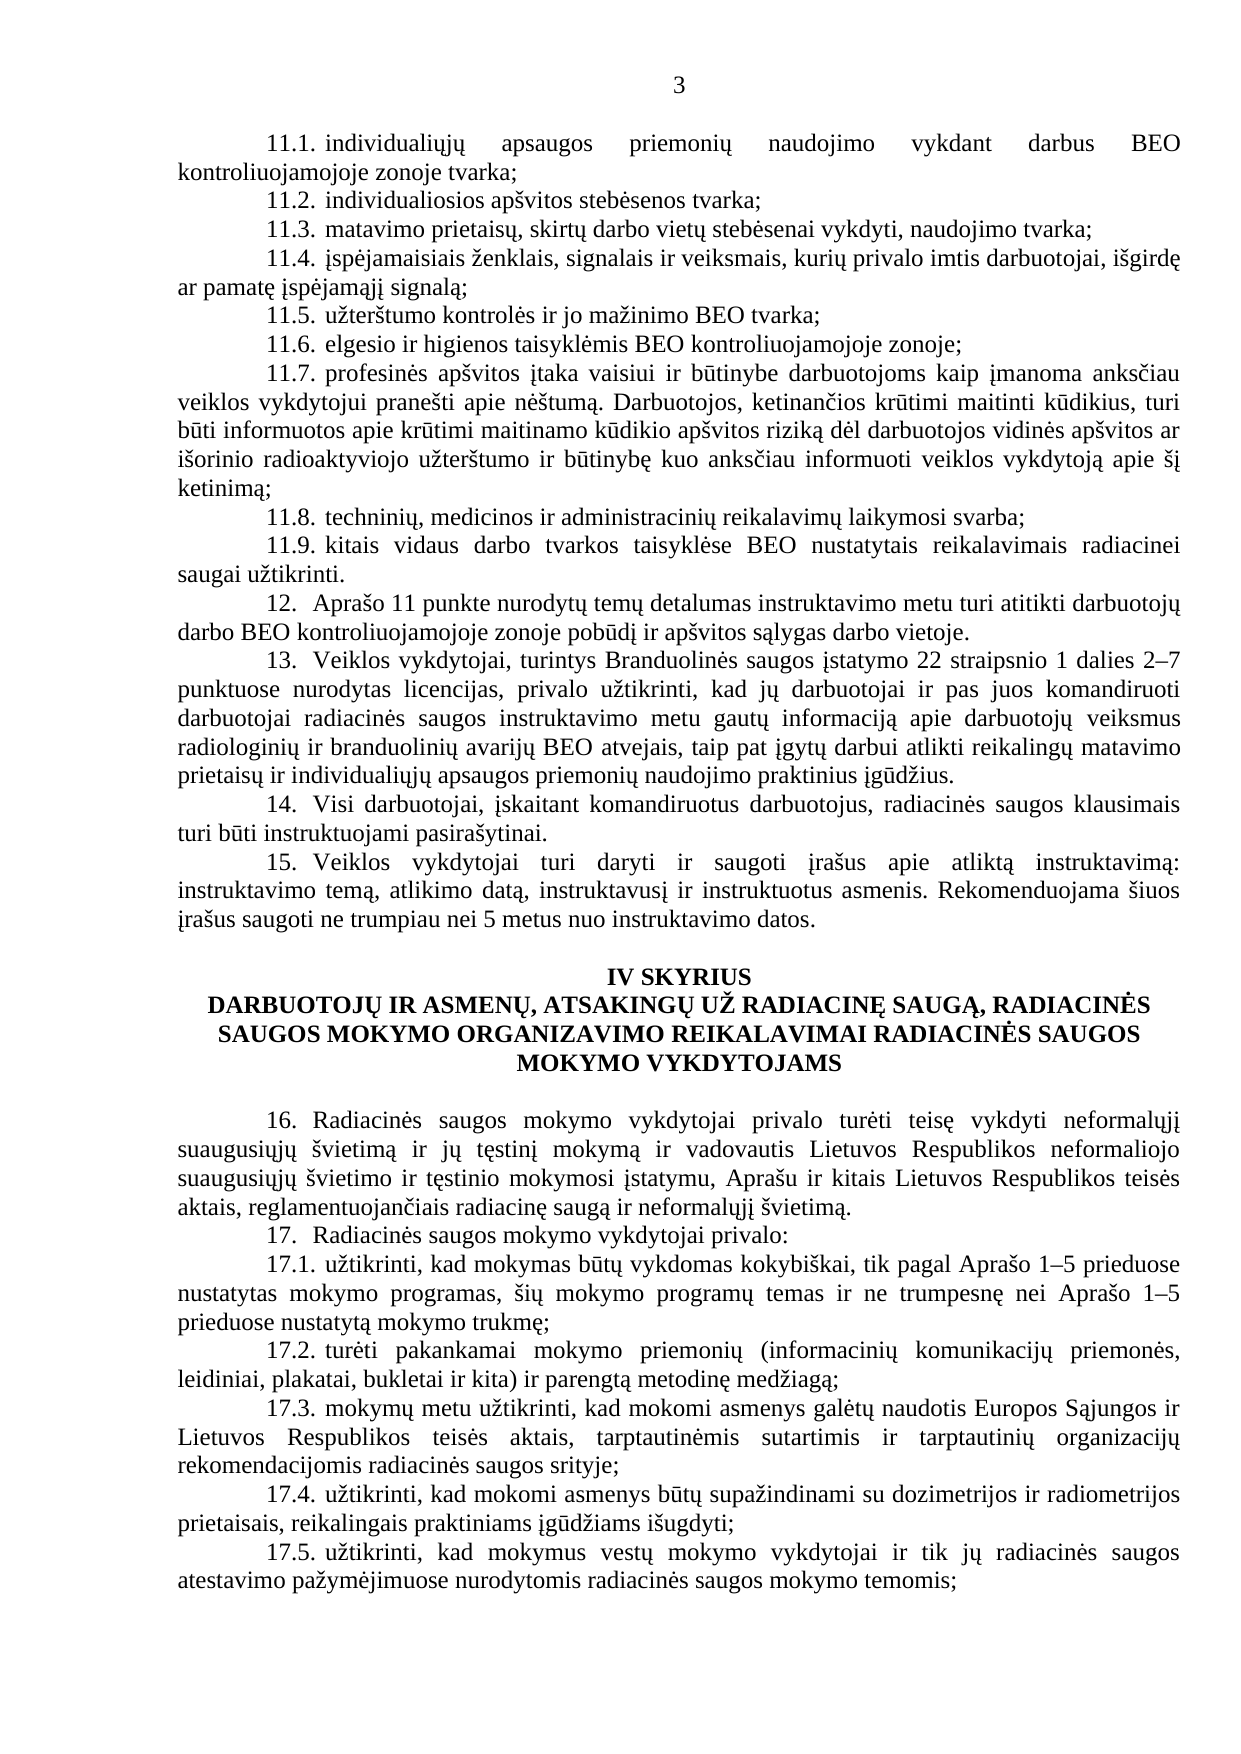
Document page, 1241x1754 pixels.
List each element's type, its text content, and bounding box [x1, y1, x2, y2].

text 11.7. profesinės apšvitos įtaka vaisiui ir būtinybe darbuotojoms kaip įmanoma anksčiau veiklos vykdytojui pranešti apie nėštumą. Darbuotojos, ketinančios krūtimi maitinti kūdikius, turi būti informuotos apie krūtimi maitinamo kūdikio apšvitos riziką dėl darbuotojos vidinės apšvitos ar išorinio radioaktyviojo užterštumo ir būtinybę kuo anksčiau informuoti veiklos vykdytoją apie šį ketinimą; [177, 358, 1181, 502]
text 12. Aprašo 11 punkte nurodytų temų detalumas instruktavimo metu turi atitikti darbuotojų darbo BEO kontroliuojamojoje zonoje pobūdį ir apšvitos sąlygas darbo vietoje. [177, 588, 1181, 646]
text 16. Radiacinės saugos mokymo vykdytojai privalo turėti teisę vykdyti neformalųjį suaugusiųjų švietimą ir jų tęstinį mokymą ir vadovautis Lietuvos Respublikos neformaliojo suaugusiųjų švietimo ir tęstinio mokymosi įstatymu, Aprašu ir kitais Lietuvos Respublikos teisės aktais, reglamentuojančiais radiacinę saugą ir neformalųjį švietimą. [177, 1106, 1181, 1221]
text DARBUOTOJŲ IR ASMENŲ, ATSAKINGŲ UŽ RADIACINĘ SAUGĄ, RADIACINĖS SAUGOS MOKYMO ORGANIZAVIMO REIKALAVIMAI radiacinės saugos mokymo vykdytojams [177, 991, 1181, 1077]
text 17.5. užtikrinti, kad mokymus vestų mokymo vykdytojai ir tik jų radiacinės saugos atestavimo pažymėjimuose nurodytomis radiacinės saugos mokymo temomis; [177, 1537, 1181, 1594]
text 17.2. turėti pakankamai mokymo priemonių (informacinių komunikacijų priemonės, leidiniai, plakatai, bukletai ir kita) ir parengtą metodinę medžiagą; [177, 1336, 1181, 1393]
text 11.9. kitais vidaus darbo tvarkos taisyklėse BEO nustatytais reikalavimais radiacinei saugai užtikrinti. [177, 531, 1181, 588]
text 11.2. individualiosios apšvitos stebėsenos tvarka; [177, 186, 1181, 214]
text 11.1. individualiųjų apsaugos priemonių naudojimo vykdant darbus BEO kontroliuojamojoje zonoje tvarka; [177, 128, 1181, 186]
text 17.1. užtikrinti, kad mokymas būtų vykdomas kokybiškai, tik pagal Aprašo 1–5 prieduose nustatytas mokymo programas, šių mokymo programų temas ir ne trumpesnę nei Aprašo 1–5 prieduose nustatytą mokymo trukmę; [177, 1249, 1181, 1336]
text 14. Visi darbuotojai, įskaitant komandiruotus darbuotojus, radiacinės saugos klausimais turi būti instruktuojami pasirašytinai. [177, 789, 1181, 847]
text 17.3. mokymų metu užtikrinti, kad mokomi asmenys galėtų naudotis Europos Sąjungos ir Lietuvos Respublikos teisės aktais, tarptautinėmis sutartimis ir tarptautinių organizacijų rekomendacijomis radiacinės saugos srityje; [177, 1393, 1181, 1479]
text 11.8. techninių, medicinos ir administracinių reikalavimų laikymosi svarba; [177, 502, 1181, 531]
text 11.6. elgesio ir higienos taisyklėmis BEO kontroliuojamojoje zonoje; [177, 329, 1181, 358]
text 17.4. užtikrinti, kad mokomi asmenys būtų supažindinami su dozimetrijos ir radiometrijos prietaisais, reikalingais praktiniams įgūdžiams išugdyti; [177, 1479, 1181, 1537]
text 13. Veiklos vykdytojai, turintys Branduolinės saugos įstatymo 22 straipsnio 1 dalies 2–7 punktuose nurodytas licencijas, privalo užtikrinti, kad jų darbuotojai ir pas juos komandiruoti darbuotojai radiacinės saugos instruktavimo metu gautų informaciją apie darbuotojų veiksmus radiologinių ir branduolinių avarijų BEO atvejais, taip pat įgytų darbui atlikti reikalingų matavimo prietaisų ir individualiųjų apsaugos priemonių naudojimo praktinius įgūdžius. [177, 646, 1181, 789]
text 15. Veiklos vykdytojai turi daryti ir saugoti įrašus apie atliktą instruktavimą: instruktavimo temą, atlikimo datą, instruktavusį ir instruktuotus asmenis. Rekomenduojama šiuos įrašus saugoti ne trumpiau nei 5 metus nuo instruktavimo datos. [177, 847, 1181, 933]
text 11.3. matavimo prietaisų, skirtų darbo vietų stebėsenai vykdyti, naudojimo tvarka; [177, 214, 1181, 243]
text 17. Radiacinės saugos mokymo vykdytojai privalo: [177, 1221, 1181, 1249]
text IV SKYRIUS [177, 962, 1181, 991]
text 11.5. užterštumo kontrolės ir jo mažinimo BEO tvarka; [177, 301, 1181, 329]
text 11.4. įspėjamaisiais ženklais, signalais ir veiksmais, kurių privalo imtis darbuotojai, išgirdę ar pamatę įspėjamąjį signalą; [177, 243, 1181, 301]
